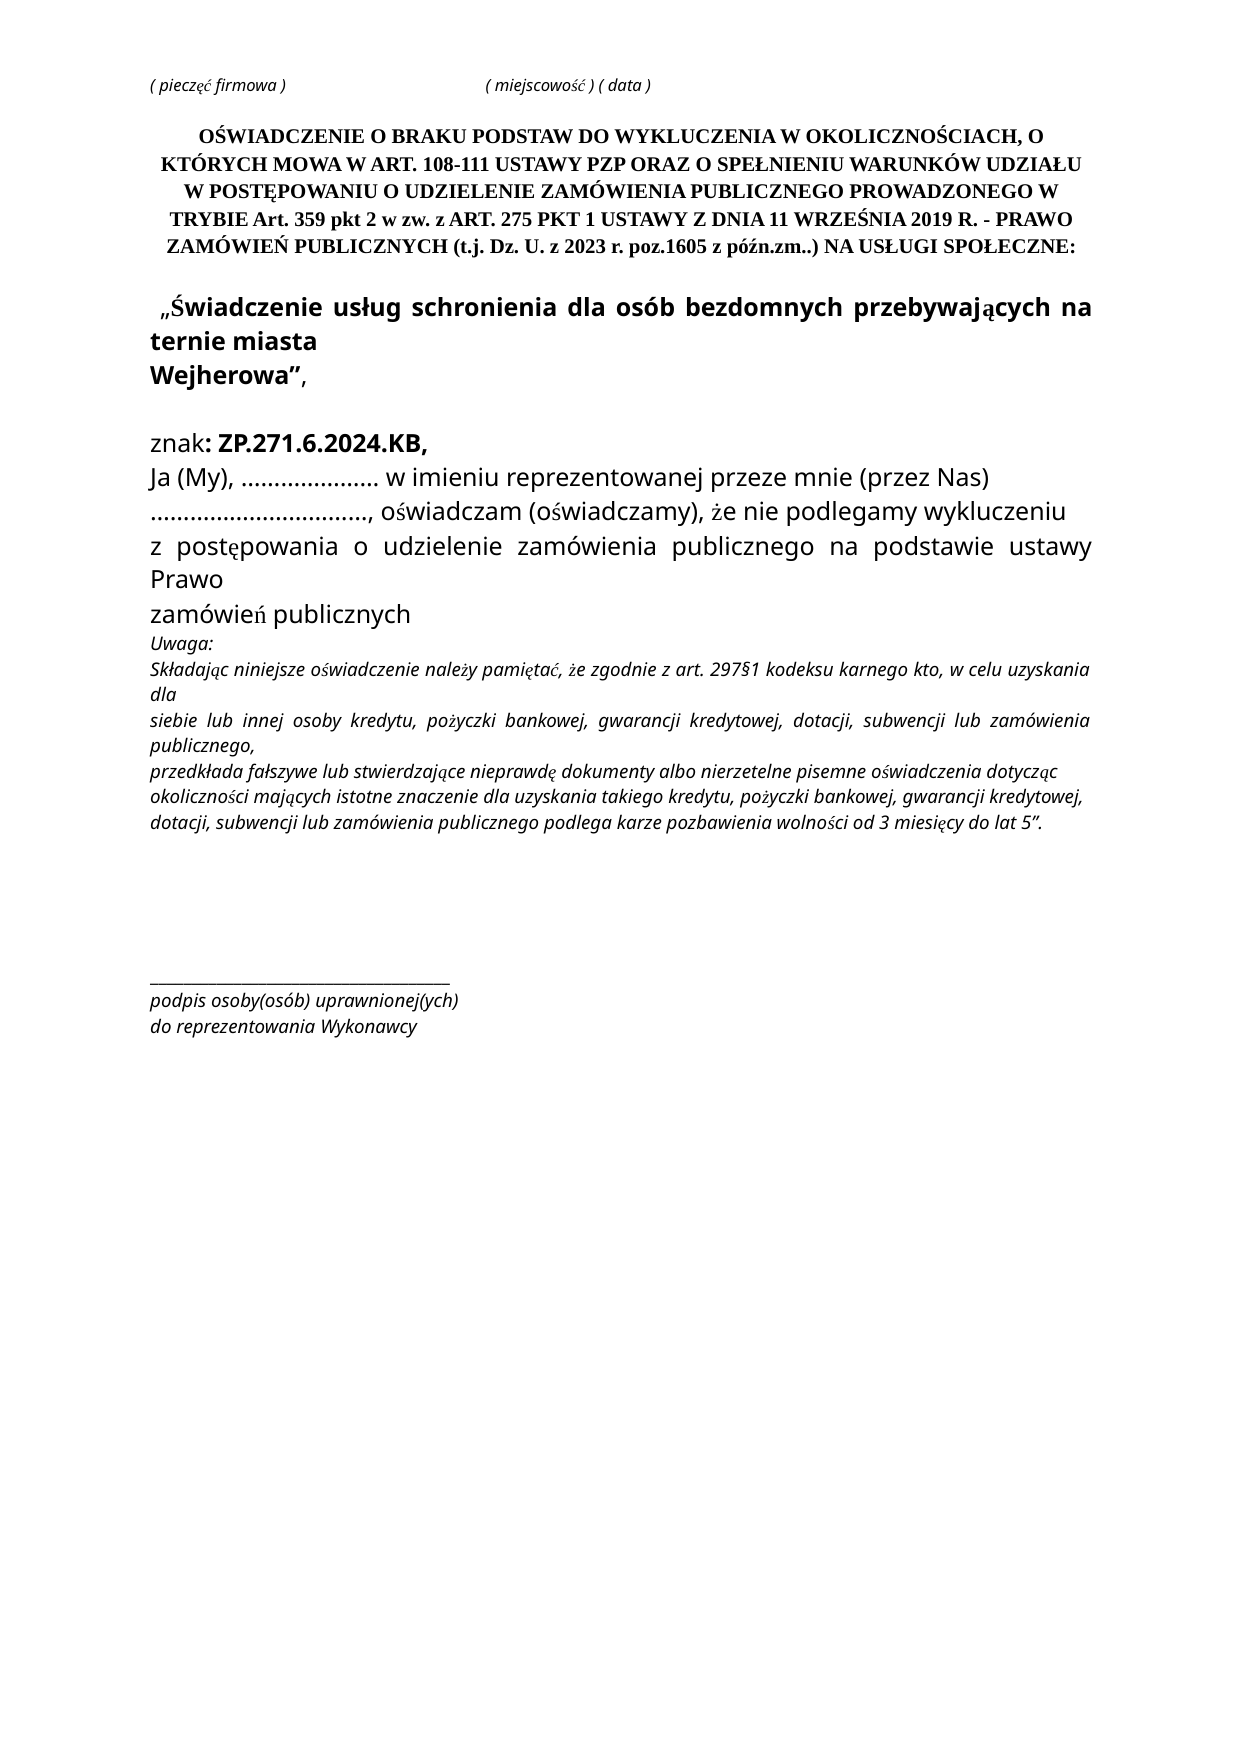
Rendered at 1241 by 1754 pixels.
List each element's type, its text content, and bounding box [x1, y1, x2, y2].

text podpis osoby(osób) uprawnionej(ych) [150, 988, 1092, 1013]
text okoliczności mających istotne znaczenie dla uzyskania takiego kredytu, pożyczki bankowej, gwarancji kredytowej, [150, 783, 1092, 809]
text znak: ZP.271.6.2024.KB, [150, 426, 1092, 460]
text zamówień publicznych [150, 596, 1092, 630]
text Wejherowa”, [150, 358, 1092, 392]
text ( pieczęć firmowa ) ( miejscowość ) ( data ) [150, 74, 1092, 96]
text z postępowania o udzielenie zamówienia publicznego na podstawie ustawy Prawo [150, 528, 1092, 596]
text siebie lub innej osoby kredytu, pożyczki bankowej, gwarancji kredytowej, dotacji, subwencji lub zamówienia publicznego, [150, 707, 1092, 758]
text Uwaga: [150, 630, 1092, 656]
text Ja (My), ………………… w imieniu reprezentowanej przeze mnie (przez Nas) [150, 460, 1092, 494]
text dotacji, subwencji lub zamówienia publicznego podlega karze pozbawienia wolności od 3 miesięcy do lat 5”. [150, 809, 1092, 834]
text przedkłada fałszywe lub stwierdzające nieprawdę dokumenty albo nierzetelne pisemne oświadczenia dotycząc [150, 758, 1092, 783]
text ____________________________________ [150, 962, 1092, 988]
text „Świadczenie usług schronienia dla osób bezdomnych przebywających na ternie miasta [150, 290, 1092, 358]
text do reprezentowania Wykonawcy [150, 1013, 1092, 1039]
text ……………………………, oświadczam (oświadczamy), że nie podlegamy wykluczeniu [150, 494, 1092, 528]
text OŚWIADCZENIE O BRAKU PODSTAW DO WYKLUCZENIA W OKOLICZNOŚCIACH, O KTÓRYCH MOWA W ART. 108-111 USTAWY PZP ORAZ O SPEŁNIENIU WARUNKÓW UDZIAŁU W POSTĘPOWANIU O UDZIELENIE ZAMÓWIENIA PUBLICZNEGO PROWADZONEGO W TRYBIE Art. 359 pkt 2 w zw. z ART. 275 PKT 1 USTAWY Z DNIA 11 WRZEŚNIA 2019 R. - PRAWO ZAMÓWIEŃ PUBLICZNYCH (t.j. Dz. U. z 2023 r. poz.1605 z późn.zm..) NA USŁUGI SPOŁECZNE: [150, 124, 1092, 258]
text Składając niniejsze oświadczenie należy pamiętać, że zgodnie z art. 297§1 kodeksu karnego kto, w celu uzyskania dla [150, 656, 1092, 707]
